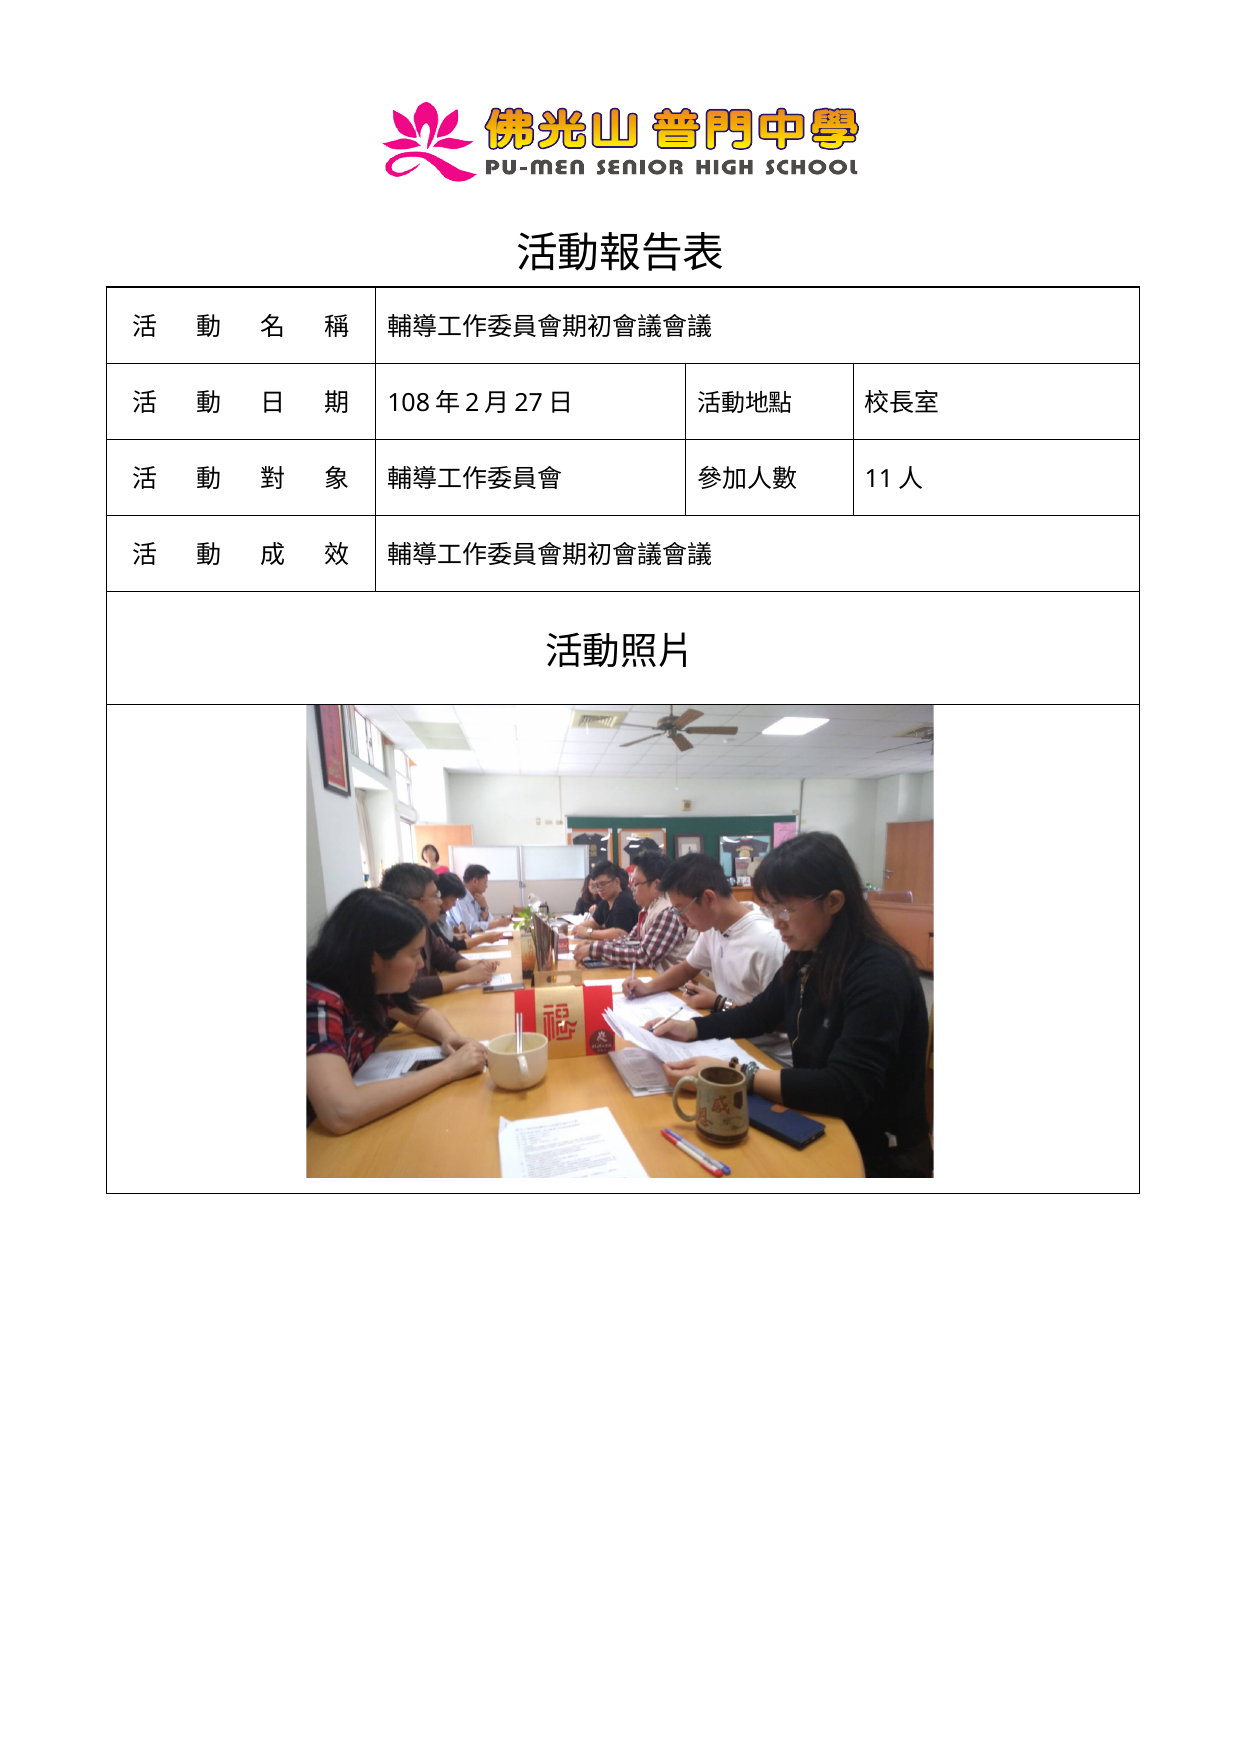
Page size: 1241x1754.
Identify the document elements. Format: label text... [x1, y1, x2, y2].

table_cell 活動地點 [686, 364, 853, 438]
table_cell 11人 [854, 440, 1139, 514]
table_header 活動名稱 [107, 288, 375, 362]
table_header 輔導工作委員會期初會議會議 [376, 288, 1139, 362]
table_cell 輔導工作委員會期初會議會議 [376, 516, 1139, 591]
table_cell [107, 705, 1139, 1193]
picture [306, 705, 934, 1178]
table_cell 活動日期 [107, 364, 375, 438]
text 活動報告表 [118, 211, 1122, 286]
table_cell 活動對象 [107, 440, 375, 514]
table_cell 輔導工作委員會 [376, 440, 685, 514]
table_cell 活動成效 [107, 516, 375, 591]
table_cell 校長室 [854, 364, 1139, 438]
picture [378, 98, 862, 185]
table_cell 108年2月27日 [376, 364, 685, 438]
table_cell 參加人數 [686, 440, 853, 514]
table_cell 活動照片 [107, 592, 1139, 704]
